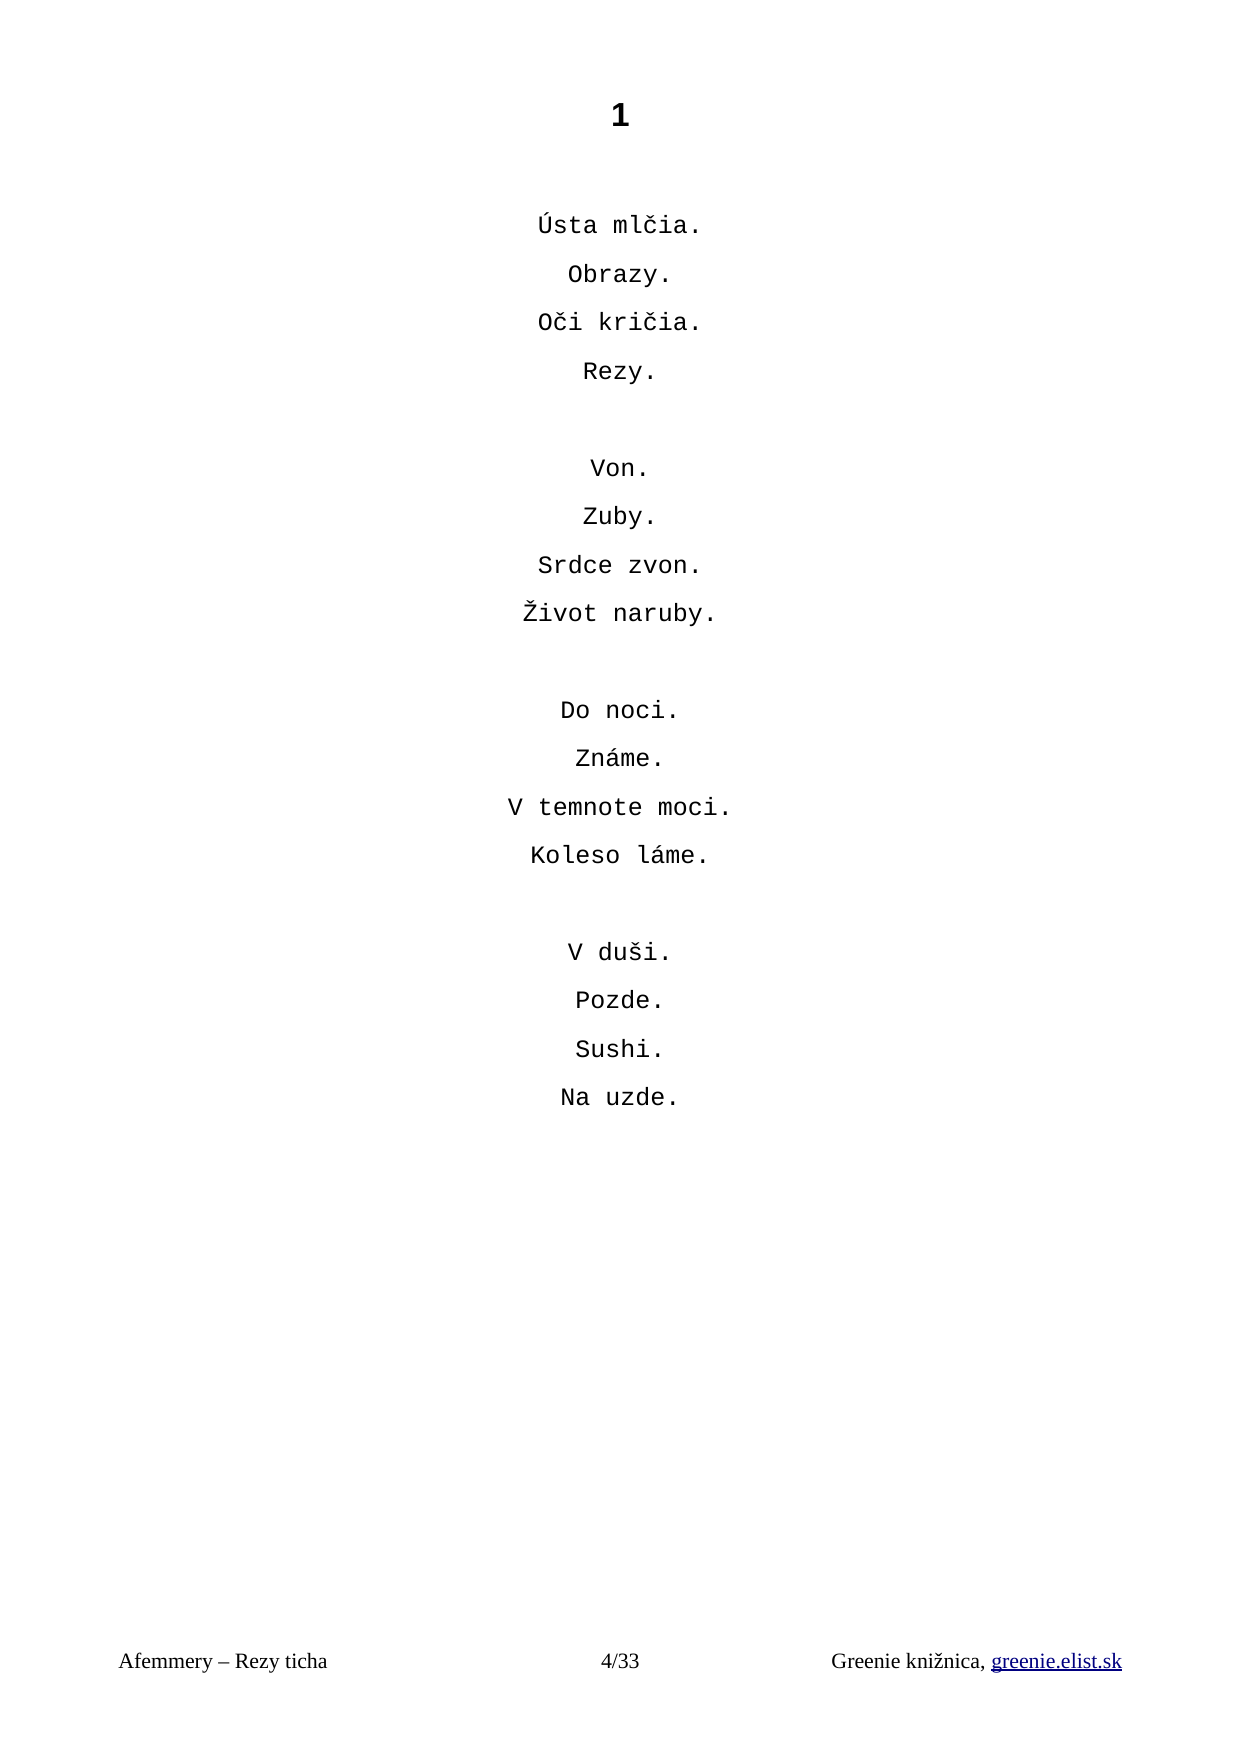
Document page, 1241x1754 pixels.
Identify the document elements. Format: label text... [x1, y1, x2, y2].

text Sushi. [106, 1037, 1134, 1065]
text Život naruby. [106, 601, 1134, 629]
text Von. [106, 455, 1134, 484]
text Pozde. [106, 988, 1134, 1016]
text Na uzde. [106, 1085, 1134, 1113]
subtitle 1 [106, 94, 1134, 133]
text Koleso láme. [106, 843, 1134, 871]
text Známe. [106, 746, 1134, 774]
text Oči kričia. [106, 310, 1134, 338]
text Rezy. [106, 358, 1134, 387]
text Do noci. [106, 697, 1134, 726]
text Obrazy. [106, 262, 1134, 290]
text Srdce zvon. [106, 552, 1134, 581]
text Zuby. [106, 504, 1134, 532]
text V temnote moci. [106, 794, 1134, 823]
text V duši. [106, 940, 1134, 968]
text Ústa mlčia. [106, 213, 1134, 241]
